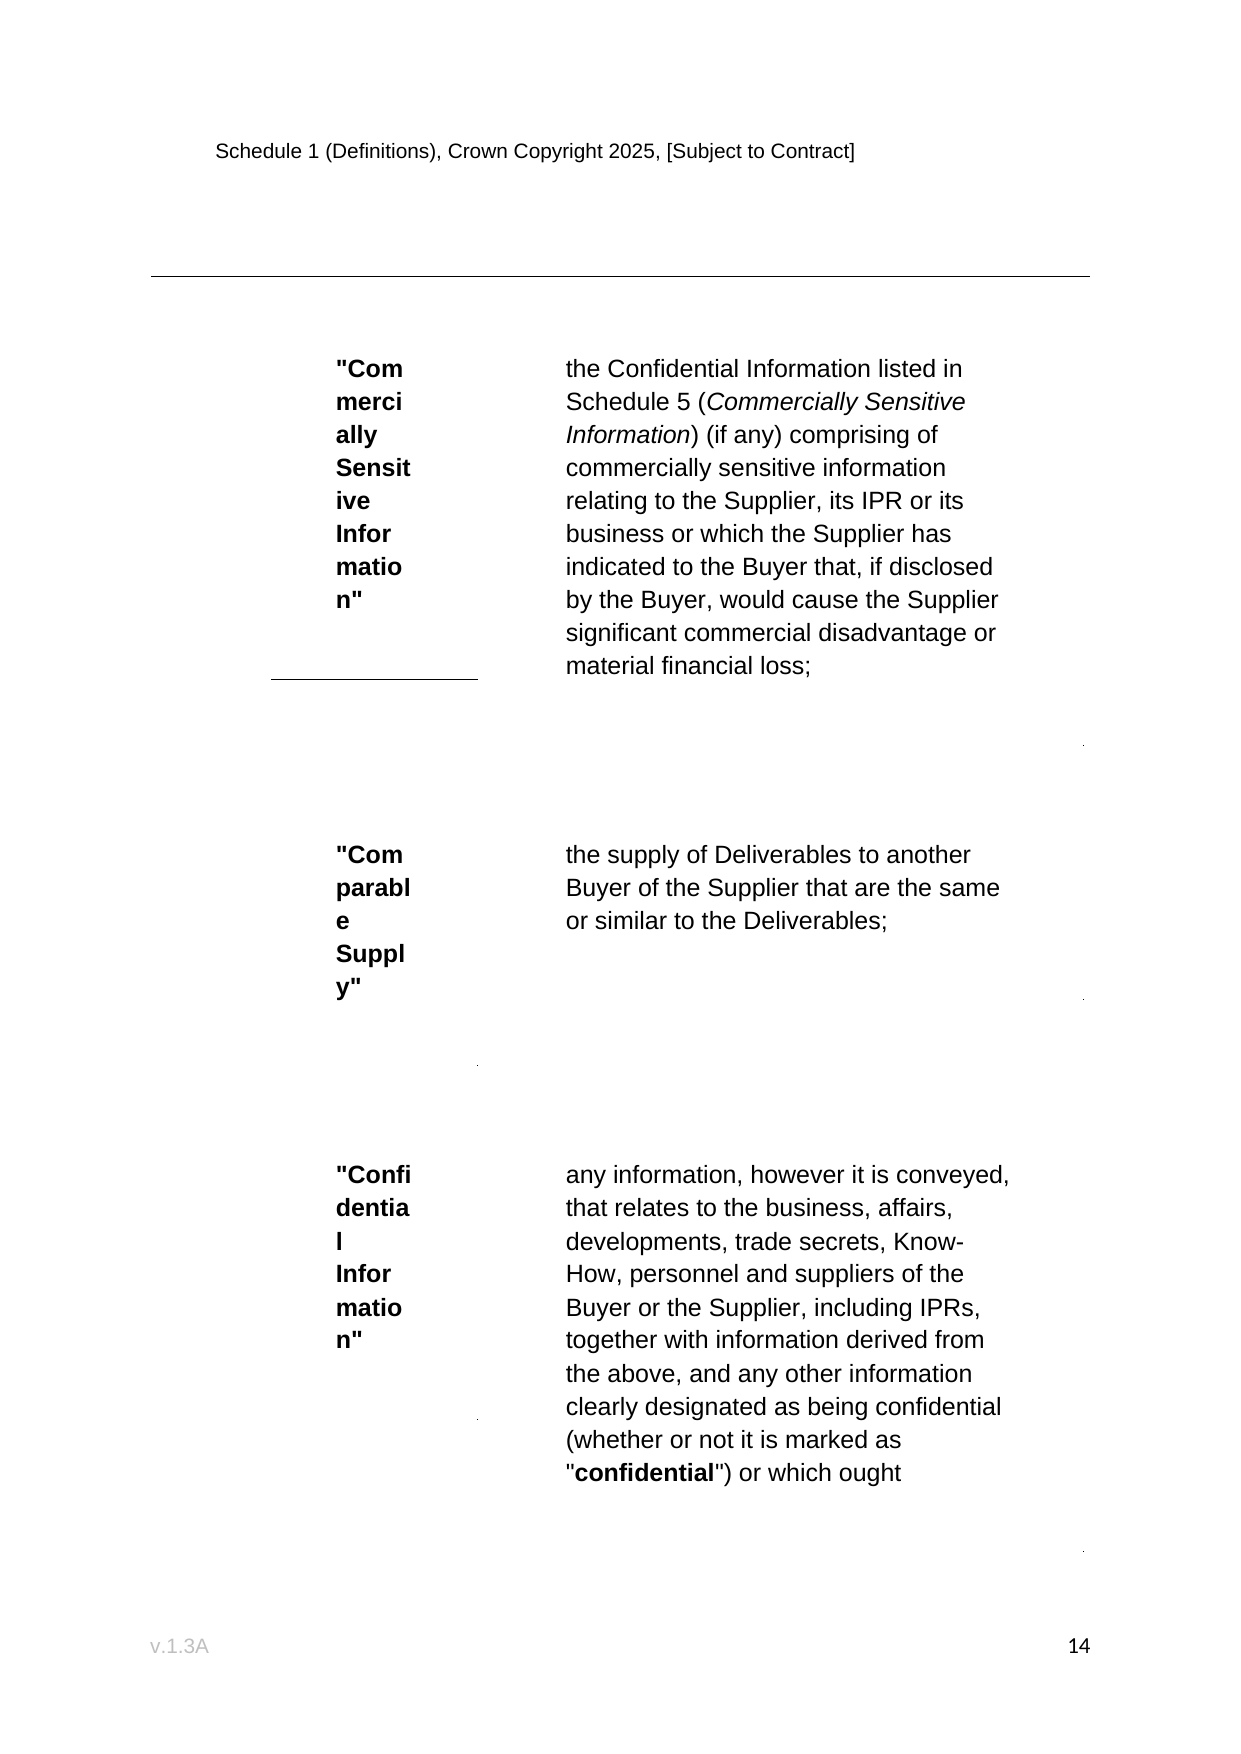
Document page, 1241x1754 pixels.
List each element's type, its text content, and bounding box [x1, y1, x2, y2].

table_cell any information, however it is conveyed, that relates to the business, affairs, developments, trade secrets, Know-How, personnel and suppliers of the Buyer or the Supplier, including IPRs, together with information derived from the above, and any other information clearly designated as being confidential (whether or not it is marked as "confidential") or which ought [489, 1083, 1095, 1552]
table_cell the supply of Deliverables to another Buyer of the Supplier that are the same or similar to the Deliverables; [489, 762, 1095, 1083]
table_cell "Commercially Sensitive Information" [254, 276, 489, 762]
table_cell "Confidential Information" [254, 1083, 489, 1552]
table_cell "Comparable Supply" [254, 762, 489, 1083]
table_cell the Confidential Information listed in Schedule 5 (Commercially Sensitive Information) (if any) comprising of commercially sensitive information relating to the Supplier, its IPR or its business or which the Supplier has indicated to the Buyer that, if disclosed by the Buyer, would cause the Supplier significant commercial disadvantage or material financial loss; [489, 276, 1095, 762]
